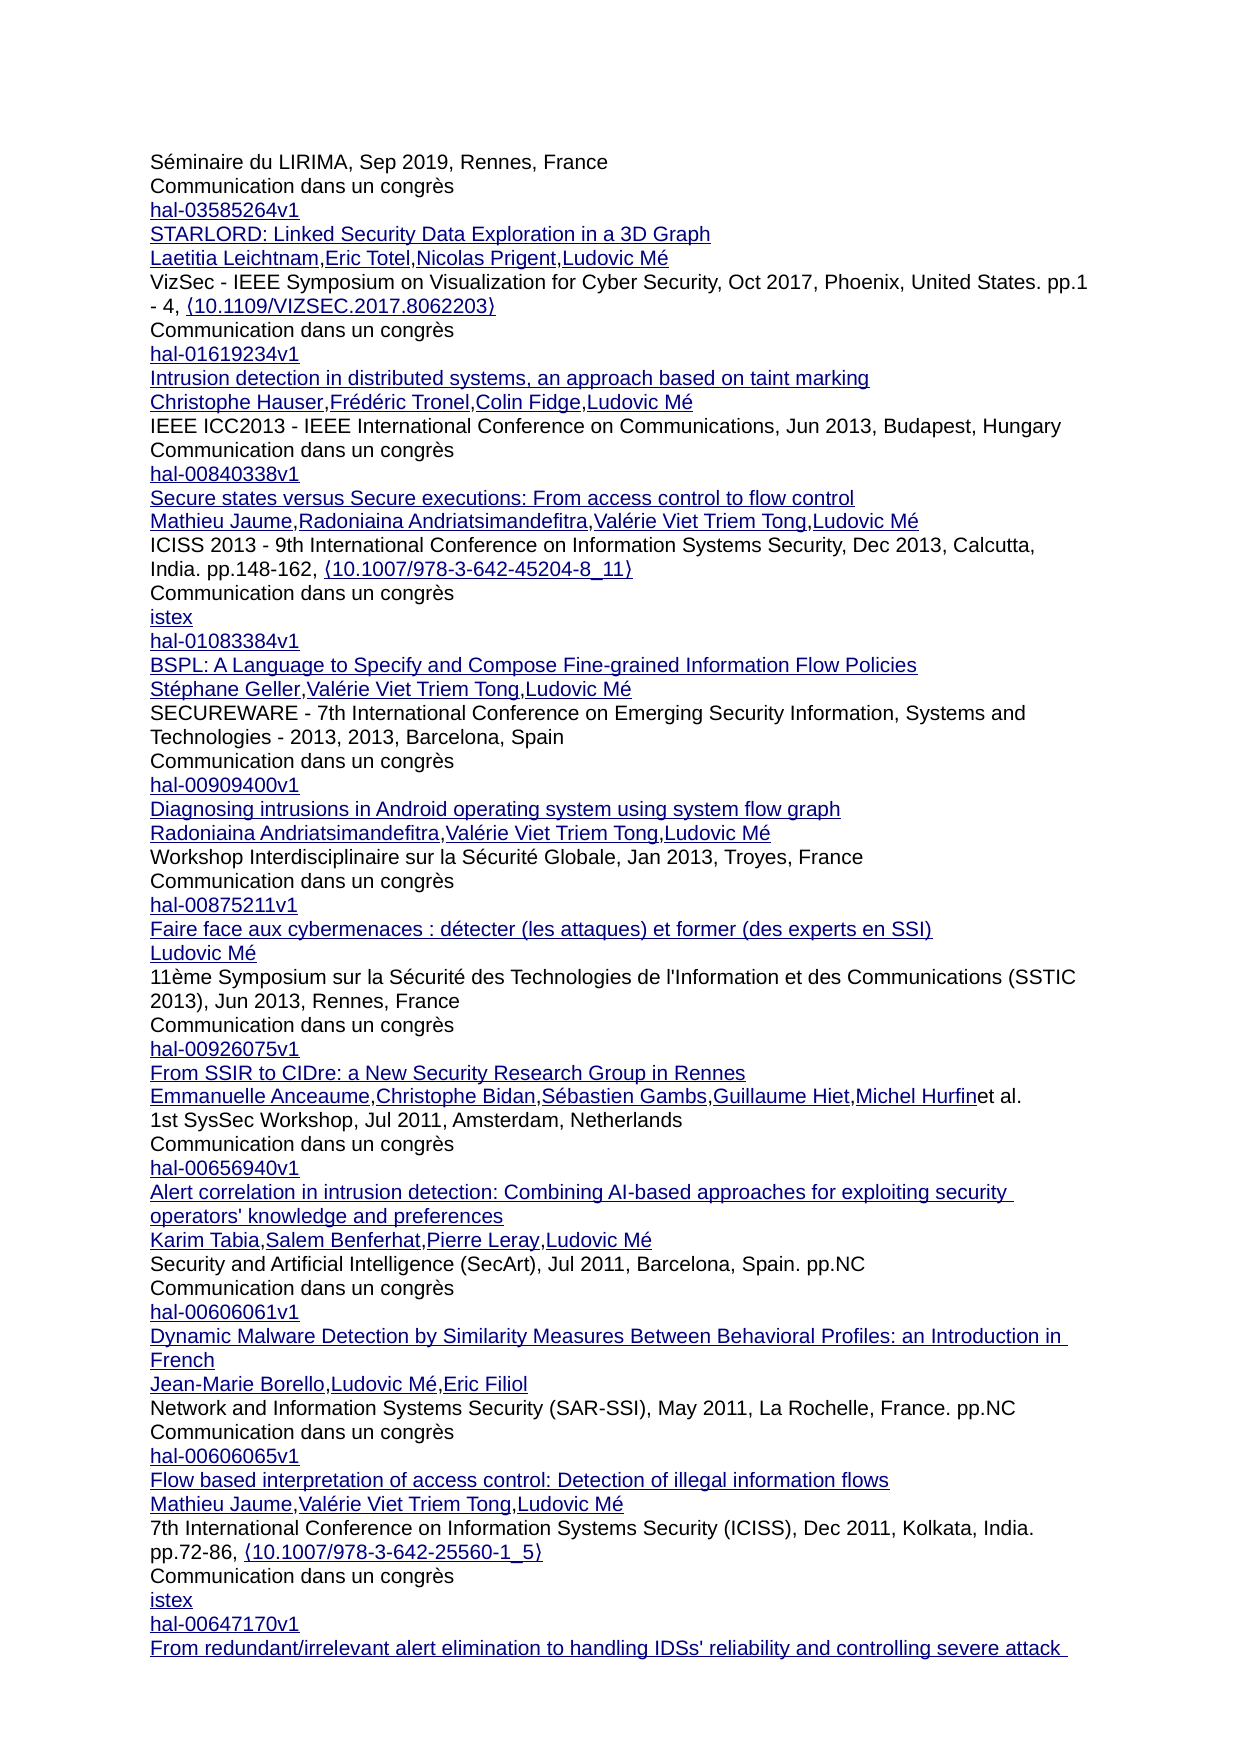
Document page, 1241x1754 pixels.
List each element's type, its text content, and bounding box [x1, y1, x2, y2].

table_cell Séminaire du LIRIMA, Sep 2019, Rennes, France Communication dans un congrès hal-03585264v1 [150, 150, 1090, 222]
table_cell STARLORD: Linked Security Data Exploration in a 3D Graph Laetitia Leichtnam,Eric Totel,Nicolas Prigent,Ludovic Mé VizSec - IEEE Symposium on Visualization for Cyber Security, Oct 2017, Phoenix, United States. pp.1 - 4, ⟨10.1109/VIZSEC.2017.8062203⟩ Communication dans un congrès hal-01619234v1 [150, 222, 1090, 366]
table_cell Alert correlation in intrusion detection: Combining AI-based approaches for exploiting security operators' knowledge and preferences Karim Tabia,Salem Benferhat,Pierre Leray,Ludovic Mé Security and Artificial Intelligence (SecArt), Jul 2011, Barcelona, Spain. pp.NC Communication dans un congrès hal-00606061v1 [150, 1180, 1090, 1324]
table_cell Dynamic Malware Detection by Similarity Measures Between Behavioral Profiles: an Introduction in French Jean-Marie Borello,Ludovic Mé,Eric Filiol Network and Information Systems Security (SAR-SSI), May 2011, La Rochelle, France. pp.NC Communication dans un congrès hal-00606065v1 [150, 1324, 1090, 1468]
table_cell From SSIR to CIDre: a New Security Research Group in Rennes Emmanuelle Anceaume,Christophe Bidan,Sébastien Gambs,Guillaume Hiet,Michel Hurfinet al. 1st SysSec Workshop, Jul 2011, Amsterdam, Netherlands Communication dans un congrès hal-00656940v1 [150, 1060, 1090, 1180]
table_cell From redundant/irrelevant alert elimination to handling IDSs' reliability and controlling severe attack [150, 1635, 1090, 1659]
table_cell Intrusion detection in distributed systems, an approach based on taint marking Christophe Hauser,Frédéric Tronel,Colin Fidge,Ludovic Mé IEEE ICC2013 - IEEE International Conference on Communications, Jun 2013, Budapest, Hungary Communication dans un congrès hal-00840338v1 [150, 366, 1090, 485]
table_cell Diagnosing intrusions in Android operating system using system flow graph Radoniaina Andriatsimandefitra,Valérie Viet Triem Tong,Ludovic Mé Workshop Interdisciplinaire sur la Sécurité Globale, Jan 2013, Troyes, France Communication dans un congrès hal-00875211v1 [150, 797, 1090, 917]
table_cell Flow based interpretation of access control: Detection of illegal information flows Mathieu Jaume,Valérie Viet Triem Tong,Ludovic Mé 7th International Conference on Information Systems Security (ICISS), Dec 2011, Kolkata, India. pp.72-86, ⟨10.1007/978-3-642-25560-1_5⟩ Communication dans un congrès istex hal-00647170v1 [150, 1468, 1090, 1635]
table_cell BSPL: A Language to Specify and Compose Fine-grained Information Flow Policies Stéphane Geller,Valérie Viet Triem Tong,Ludovic Mé SECUREWARE - 7th International Conference on Emerging Security Information, Systems and Technologies - 2013, 2013, Barcelona, Spain Communication dans un congrès hal-00909400v1 [150, 653, 1090, 797]
table_cell Faire face aux cybermenaces : détecter (les attaques) et former (des experts en SSI) Ludovic Mé 11ème Symposium sur la Sécurité des Technologies de l'Information et des Communications (SSTIC 2013), Jun 2013, Rennes, France Communication dans un congrès hal-00926075v1 [150, 917, 1090, 1060]
table_cell Secure states versus Secure executions: From access control to flow control Mathieu Jaume,Radoniaina Andriatsimandefitra,Valérie Viet Triem Tong,Ludovic Mé ICISS 2013 - 9th International Conference on Information Systems Security, Dec 2013, Calcutta, India. pp.148-162, ⟨10.1007/978-3-642-45204-8_11⟩ Communication dans un congrès istex hal-01083384v1 [150, 485, 1090, 653]
